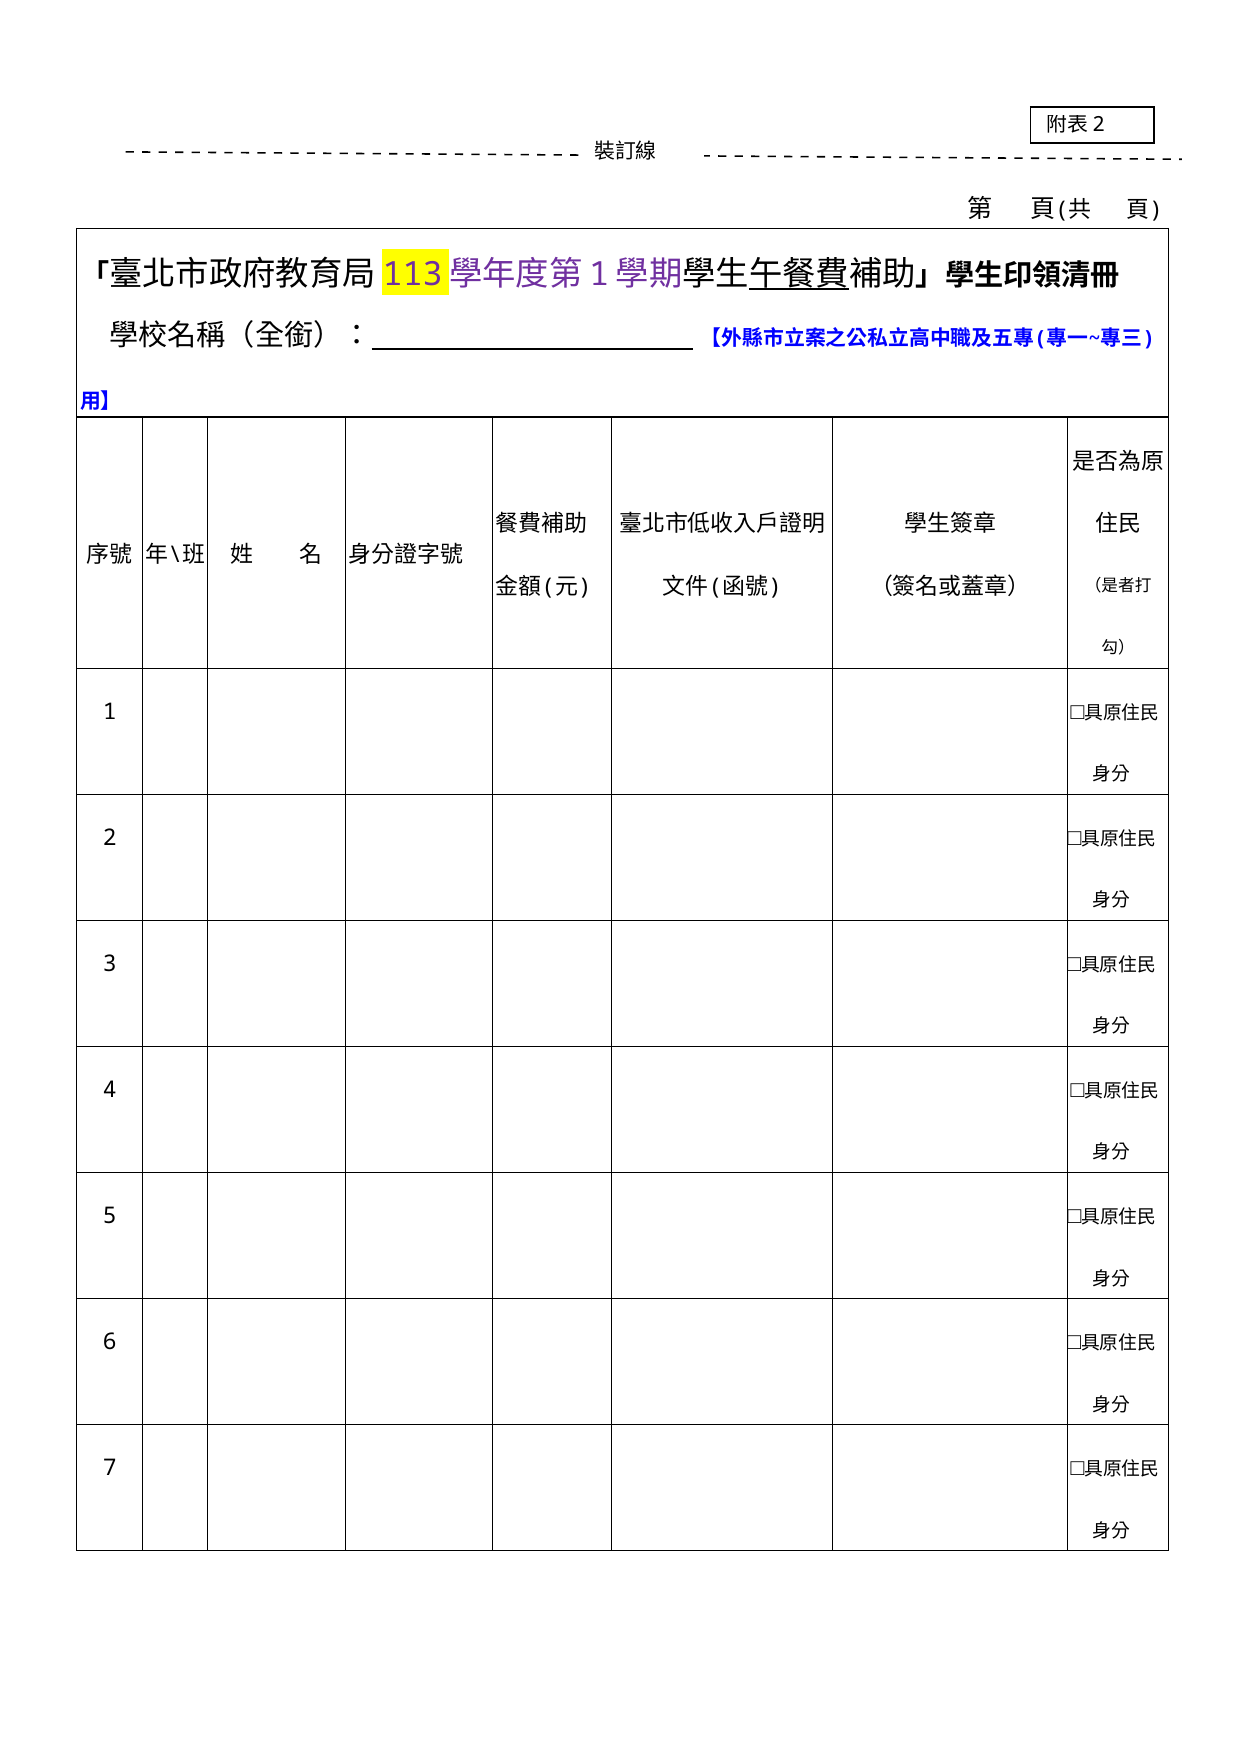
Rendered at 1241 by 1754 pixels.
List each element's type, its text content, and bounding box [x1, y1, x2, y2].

table_cell [612, 1047, 832, 1172]
table_cell [833, 795, 1067, 919]
table_cell [493, 1299, 611, 1424]
table_cell 2 [77, 795, 142, 919]
table_cell [208, 921, 345, 1046]
table_cell [493, 669, 611, 793]
text [1031, 108, 1153, 142]
table_cell 臺北市低收入戶證明文件(函號) [612, 418, 832, 667]
table_cell [346, 795, 492, 919]
table_cell 5 [77, 1173, 142, 1298]
table_cell [612, 795, 832, 919]
table_cell [143, 921, 207, 1046]
table_cell [143, 1425, 207, 1550]
table_cell □具原住民身分 [1068, 921, 1168, 1046]
table_cell 年\班 [143, 418, 207, 667]
table_cell [143, 669, 207, 793]
table_cell [493, 795, 611, 919]
table_cell □具原住民身分 [1068, 795, 1168, 919]
table_cell 學生簽章 （簽名或蓋章） [833, 418, 1067, 667]
table_cell [346, 1047, 492, 1172]
table_cell 是否為原住民 （是者打勾） [1068, 418, 1168, 667]
table_cell □具原住民身分 [1068, 1425, 1168, 1550]
table_cell □具原住民身分 [1068, 1299, 1168, 1424]
text 裝訂線 [594, 142, 689, 163]
table_cell [143, 795, 207, 919]
table_cell [208, 795, 345, 919]
table_cell [493, 921, 611, 1046]
table_cell 4 [77, 1047, 142, 1172]
table_cell [493, 1173, 611, 1298]
table_cell [346, 1173, 492, 1298]
table_cell [143, 1299, 207, 1424]
table_cell [208, 1047, 345, 1172]
table_cell 7 [77, 1425, 142, 1550]
table_cell □具原住民身分 [1068, 669, 1168, 793]
table_cell [143, 1047, 207, 1172]
table_cell [833, 921, 1067, 1046]
table_cell 身分證字號 [346, 418, 492, 667]
table_cell [346, 1299, 492, 1424]
table_cell [143, 1173, 207, 1298]
table_cell 序號 [77, 418, 142, 667]
table_cell [346, 669, 492, 793]
table_cell [833, 1425, 1067, 1550]
table_cell 1 [77, 669, 142, 793]
table_cell [612, 921, 832, 1046]
table_cell 6 [77, 1299, 142, 1424]
table_cell [833, 1299, 1067, 1424]
table_cell □具原住民身分 [1068, 1047, 1168, 1172]
table_cell □具原住民身分 [1068, 1173, 1168, 1298]
text 第 頁(共 頁) [77, 134, 1162, 228]
table_cell [612, 669, 832, 793]
table_cell [208, 669, 345, 793]
table_cell [833, 1047, 1067, 1172]
table_cell [493, 1425, 611, 1550]
table_cell [208, 1173, 345, 1298]
table_cell 姓 名 [208, 418, 345, 667]
table_cell [208, 1299, 345, 1424]
table_cell [346, 1425, 492, 1550]
table_cell [833, 669, 1067, 793]
table_cell 3 [77, 921, 142, 1046]
table_cell 餐費補助 金額(元) [493, 418, 611, 667]
table_cell [346, 921, 492, 1046]
table_cell [208, 1425, 345, 1550]
table_header 「臺北市政府教育局113學年度第1學期學生午餐費補助」學生印領清冊 學校名稱（全銜）： 【外縣市立案之公私立高中職及五專(專一~專三)用】 [77, 229, 1168, 416]
table_cell [612, 1173, 832, 1298]
table_cell [612, 1299, 832, 1424]
table_cell [493, 1047, 611, 1172]
table_cell [612, 1425, 832, 1550]
table_cell [833, 1173, 1067, 1298]
text 附表2 [1046, 115, 1138, 134]
